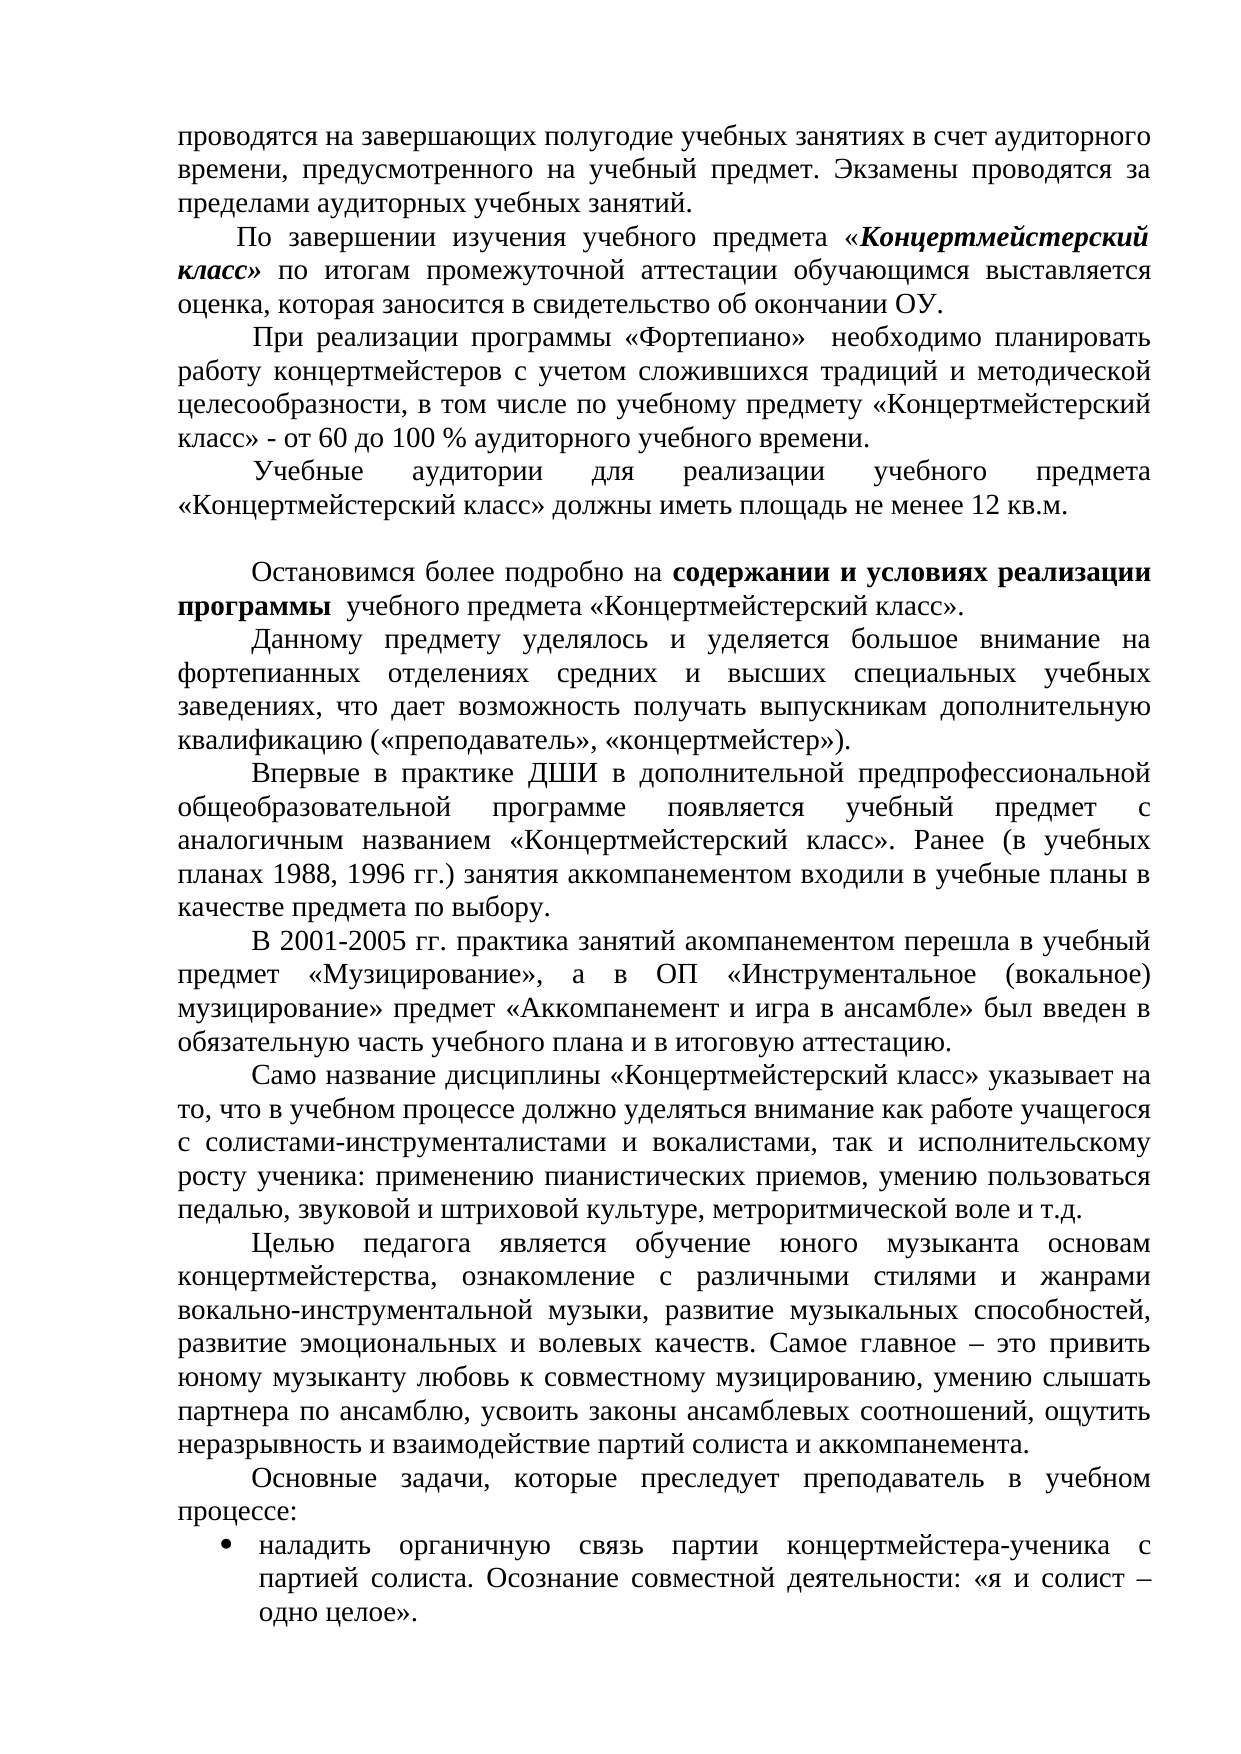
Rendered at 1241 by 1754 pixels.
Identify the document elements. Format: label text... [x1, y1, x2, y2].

text Остановимся более подробно на содержании и условиях реализации программы учебного предмета «Концертмейстерский класс». [177, 554, 1152, 621]
text В 2001-2005 гг. практика занятий акомпанементом перешла в учебный предмет «Музицирование», а в ОП «Инструментальное (вокальное) музицирование» предмет «Аккомпанемент и игра в ансамбле» был введен в обязательную часть учебного плана и в итоговую аттестацию. [177, 923, 1152, 1057]
text Само название дисциплины «Концертмейстерский класс» указывает на то, что в учебном процессе должно уделяться внимание как работе учащегося с солистами-инструменталистами и вокалистами, так и исполнительскому росту ученика: применению пианистических приемов, умению пользоваться педалью, звуковой и штриховой культуре, метроритмической воле и т.д. [177, 1057, 1152, 1225]
text Данному предмету уделялось и уделяется большое внимание на фортепианных отделениях средних и высших специальных учебных заведениях, что дает возможность получать выпускникам дополнительную квалификацию («преподаватель», «концертмейстер»). [177, 621, 1152, 755]
text Впервые в практике ДШИ в дополнительной предпрофессиональной общеобразовательной программе появляется учебный предмет с аналогичным названием «Концертмейстерский класс». Ранее (в учебных планах 1988, 1996 гг.) занятия аккомпанементом входили в учебные планы в качестве предмета по выбору. [177, 755, 1152, 923]
text проводятся на завершающих полугодие учебных занятиях в счет аудиторного времени, предусмотренного на учебный предмет. Экзамены проводятся за пределами аудиторных учебных занятий. [177, 118, 1152, 219]
text При реализации программы «Фортепиано» необходимо планировать работу концертмейстеров с учетом сложившихся традиций и методической целесообразности, в том числе по учебному предмету «Концертмейстерский класс» - от 60 до 100 % аудиторного учебного времени. [177, 319, 1152, 453]
text Целью педагога является обучение юного музыканта основам концертмейстерства, ознакомление с различными стилями и жанрами вокально-инструментальной музыки, развитие музыкальных способностей, развитие эмоциональных и волевых качеств. Самое главное – это привить юному музыканту любовь к совместному музицированию, умению слышать партнера по ансамблю, усвоить законы ансамблевых соотношений, ощутить неразрывность и взаимодействие партий солиста и аккомпанемента. [177, 1225, 1152, 1460]
text По завершении изучения учебного предмета «Концертмейстерский класс» по итогам промежуточной аттестации обучающимся выставляется оценка, которая заносится в свидетельство об окончании ОУ. [177, 219, 1152, 319]
text Основные задачи, которые преследует преподаватель в учебном процессе: [177, 1460, 1152, 1527]
list наладить органичную связь партии концертмейстера-ученика с партией солиста. Осознание совместной деятельности: «я и солист – одно целое». [221, 1527, 1152, 1628]
text Учебные аудитории для реализации учебного предмета «Концертмейстерский класс» должны иметь площадь не менее 12 кв.м. [177, 453, 1152, 521]
